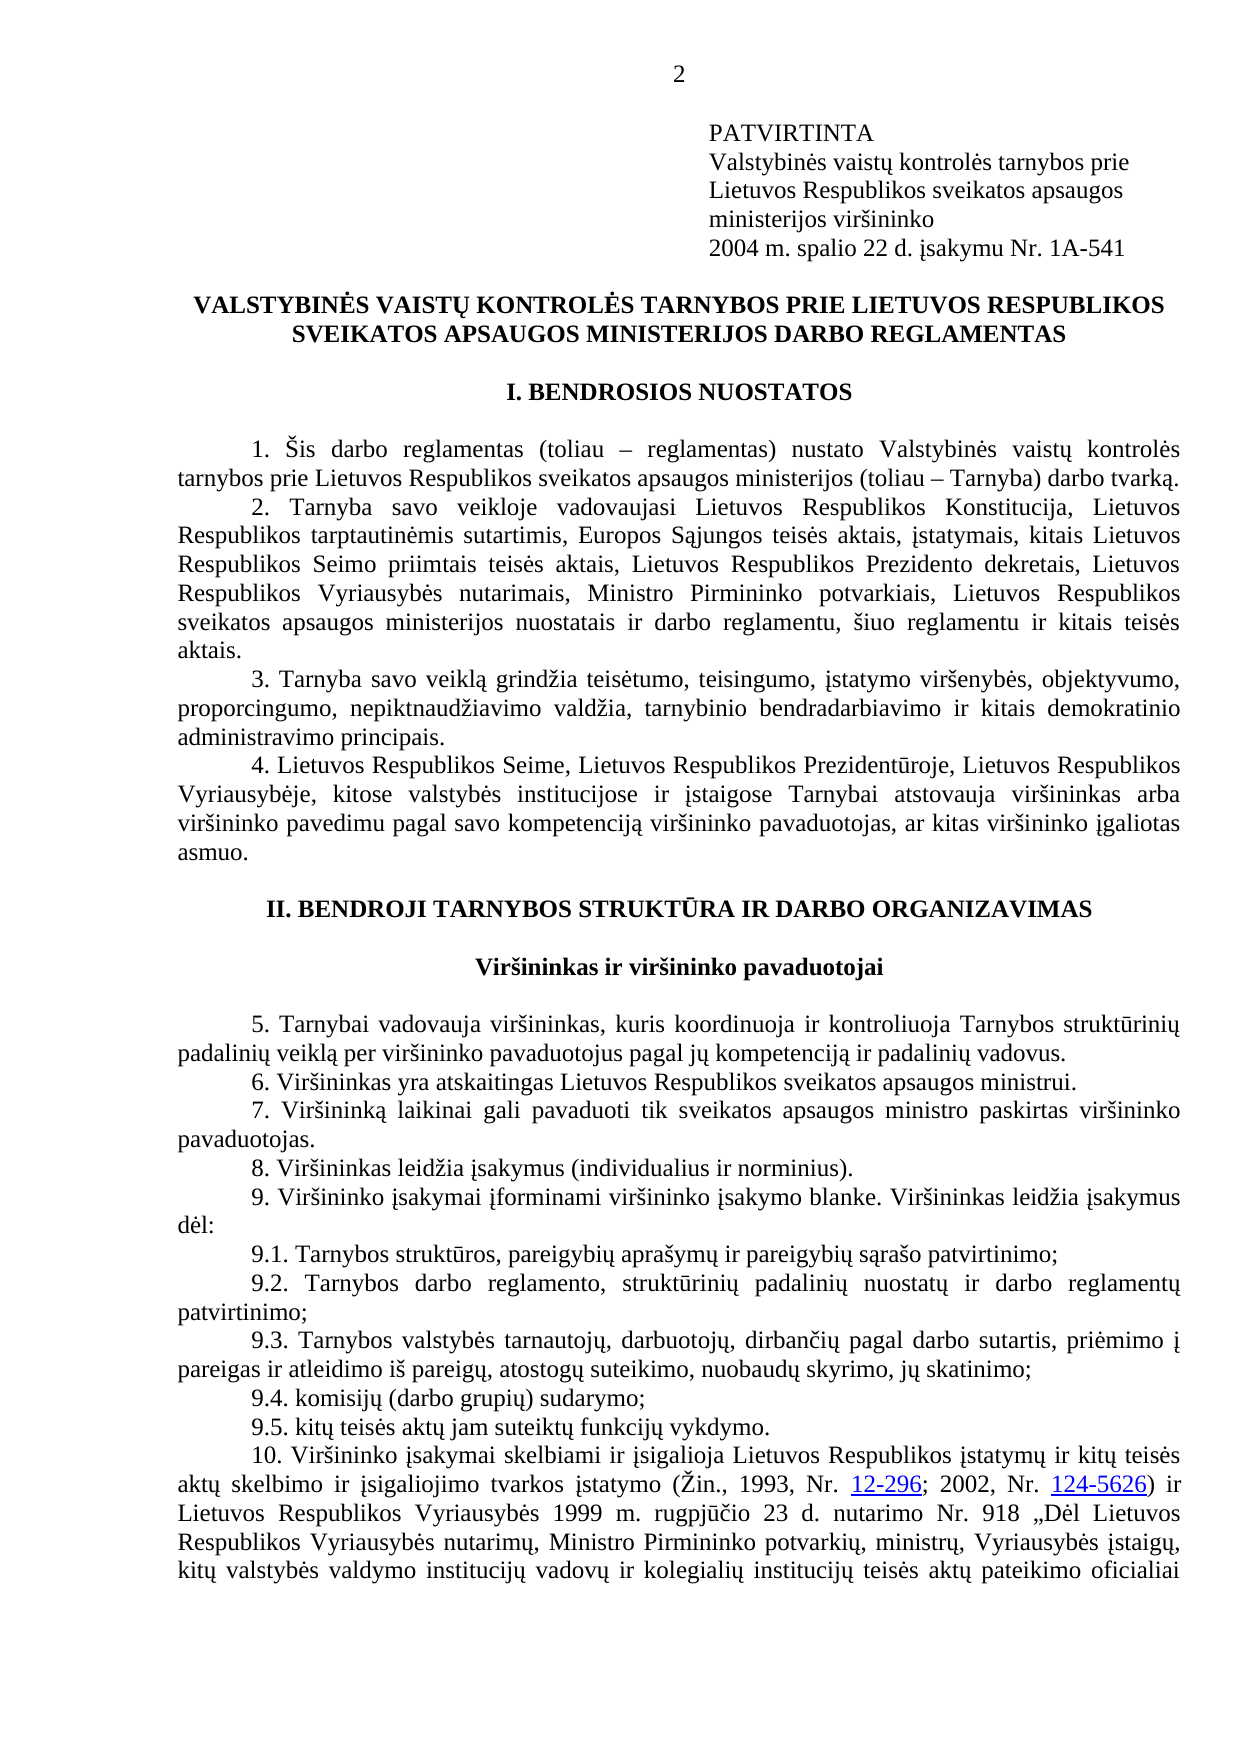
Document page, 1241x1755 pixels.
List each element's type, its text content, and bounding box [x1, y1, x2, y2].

text 7. Viršininką laikinai gali pavaduoti tik sveikatos apsaugos ministro paskirtas viršininko pavaduotojas. [177, 1096, 1181, 1153]
text Valstybinės vaistų kontrolės tarnybos prie [177, 147, 1181, 176]
text 9.2. Tarnybos darbo reglamento, struktūrinių padalinių nuostatų ir darbo reglamentų patvirtinimo; [177, 1268, 1181, 1326]
text Viršininkas ir viršininko pavaduotojai [177, 952, 1181, 981]
text 9.5. kitų teisės aktų jam suteiktų funkcijų vykdymo. [177, 1412, 1181, 1441]
text Lietuvos Respublikos sveikatos apsaugos [177, 176, 1181, 204]
text 1. Šis darbo reglamentas (toliau – reglamentas) nustato Valstybinės vaistų kontrolės tarnybos prie Lietuvos Respublikos sveikatos apsaugos ministerijos (toliau – Tarnyba) darbo tvarką. [177, 434, 1181, 492]
text PATVIRTINTA [709, 118, 1181, 147]
text 10. Viršininko įsakymai skelbiami ir įsigalioja Lietuvos Respublikos įstatymų ir kitų teisės aktų skelbimo ir įsigaliojimo tvarkos įstatymo (Žin., 1993, Nr. 12-296; 2002, Nr. 124-5626) ir Lietuvos Respublikos Vyriausybės 1999 m. rugpjūčio 23 d. nutarimo Nr. 918 „Dėl Lietuvos Respublikos Vyriausybės nutarimų, Ministro Pirmininko potvarkių, ministrų, Vyriausybės įstaigų, kitų valstybės valdymo institucijų vadovų ir kolegialių institucijų teisės aktų pateikimo oficialiai [177, 1441, 1181, 1584]
text 6. Viršininkas yra atskaitingas Lietuvos Respublikos sveikatos apsaugos ministrui. [177, 1067, 1181, 1096]
text II. BENDROJI TARNYBOS STRUKTŪRA IR DARBO ORGANIZAVIMAS [177, 894, 1181, 923]
text ministerijos viršininko [177, 204, 1181, 233]
text VALSTYBINĖS VAISTŲ KONTROLĖS TARNYBOS PRIE LIETUVOS RESPUBLIKOS SVEIKATOS APSAUGOS MINISTERIJOS DARBO REGLAMENTAS [177, 291, 1181, 348]
text 5. Tarnybai vadovauja viršininkas, kuris koordinuoja ir kontroliuoja Tarnybos struktūrinių padalinių veiklą per viršininko pavaduotojus pagal jų kompetenciją ir padalinių vadovus. [177, 1009, 1181, 1067]
text 8. Viršininkas leidžia įsakymus (individualius ir norminius). [177, 1153, 1181, 1182]
text 9.1. Tarnybos struktūros, pareigybių aprašymų ir pareigybių sąrašo patvirtinimo; [177, 1239, 1181, 1268]
text 3. Tarnyba savo veiklą grindžia teisėtumo, teisingumo, įstatymo viršenybės, objektyvumo, proporcingumo, nepiktnaudžiavimo valdžia, tarnybinio bendradarbiavimo ir kitais demokratinio administravimo principais. [177, 664, 1181, 751]
text I. BENDROSIOS NUOSTATOS [177, 377, 1181, 406]
text 9.3. Tarnybos valstybės tarnautojų, darbuotojų, dirbančių pagal darbo sutartis, priėmimo į pareigas ir atleidimo iš pareigų, atostogų suteikimo, nuobaudų skyrimo, jų skatinimo; [177, 1326, 1181, 1383]
text 2004 m. spalio 22 d. įsakymu Nr. 1A-541 [177, 233, 1181, 262]
text 2. Tarnyba savo veikloje vadovaujasi Lietuvos Respublikos Konstitucija, Lietuvos Respublikos tarptautinėmis sutartimis, Europos Sąjungos teisės aktais, įstatymais, kitais Lietuvos Respublikos Seimo priimtais teisės aktais, Lietuvos Respublikos Prezidento dekretais, Lietuvos Respublikos Vyriausybės nutarimais, Ministro Pirmininko potvarkiais, Lietuvos Respublikos sveikatos apsaugos ministerijos nuostatais ir darbo reglamentu, šiuo reglamentu ir kitais teisės aktais. [177, 492, 1181, 664]
text 9.4. komisijų (darbo grupių) sudarymo; [177, 1383, 1181, 1412]
text 9. Viršininko įsakymai įforminami viršininko įsakymo blanke. Viršininkas leidžia įsakymus dėl: [177, 1182, 1181, 1239]
text 4. Lietuvos Respublikos Seime, Lietuvos Respublikos Prezidentūroje, Lietuvos Respublikos Vyriausybėje, kitose valstybės institucijose ir įstaigose Tarnybai atstovauja viršininkas arba viršininko pavedimu pagal savo kompetenciją viršininko pavaduotojas, ar kitas viršininko įgaliotas asmuo. [177, 751, 1181, 866]
